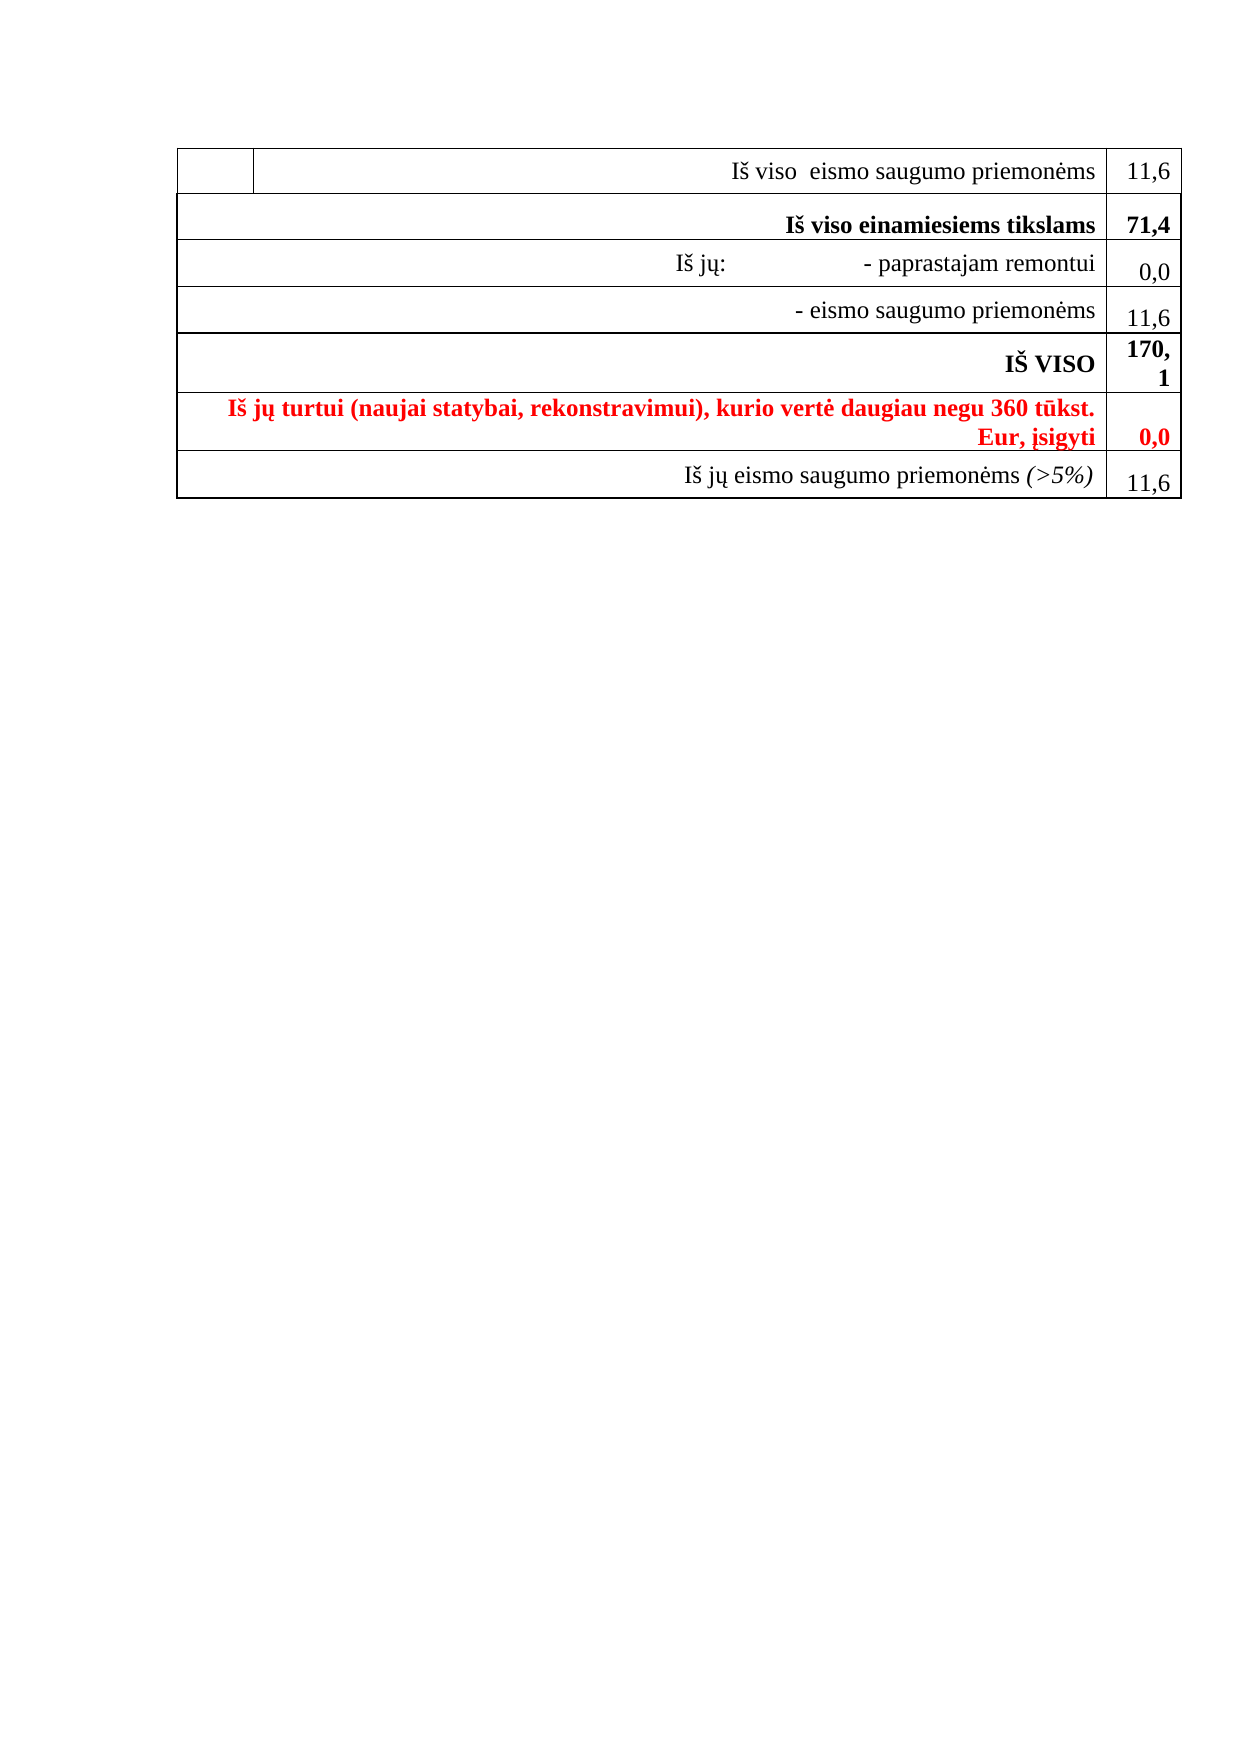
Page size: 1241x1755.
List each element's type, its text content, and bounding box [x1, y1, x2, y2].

table_cell Iš viso einamiesiems tikslams [178, 194, 1106, 239]
table_cell [177, 499, 254, 529]
table_cell [740, 499, 954, 529]
table_cell Iš viso eismo saugumo priemonėms [254, 149, 1106, 193]
table_cell [1107, 499, 1181, 529]
table_cell 170,1 [1107, 334, 1180, 392]
table_cell - eismo saugumo priemonėms [178, 287, 1106, 332]
table_cell IŠ VISO [178, 334, 1106, 392]
table_cell [254, 499, 464, 529]
table_cell Iš jų: - paprastajam remontui [178, 240, 1106, 286]
table_cell 71,4 [1107, 194, 1180, 239]
table_cell Iš jų eismo saugumo priemonėms (>5%) [178, 451, 1106, 497]
table_cell [464, 530, 1181, 587]
table_cell 11,6 [1107, 287, 1180, 332]
table_cell [464, 499, 609, 529]
table_cell Iš jų turtui (naujai statybai, rekonstravimui), kurio vertė daugiau negu 360 tūkst. Eur, įsigyti [178, 393, 1106, 450]
table_cell [609, 499, 740, 529]
table_cell 0,0 [1107, 393, 1180, 450]
table_cell 11,6 [1107, 149, 1181, 193]
table_cell 0,0 [1107, 240, 1180, 286]
table_cell [1024, 499, 1107, 529]
table_cell [254, 530, 464, 587]
table_cell 11,6 [1107, 451, 1180, 497]
table_cell [954, 499, 1024, 529]
table_cell [177, 530, 254, 587]
table_cell [178, 149, 253, 193]
